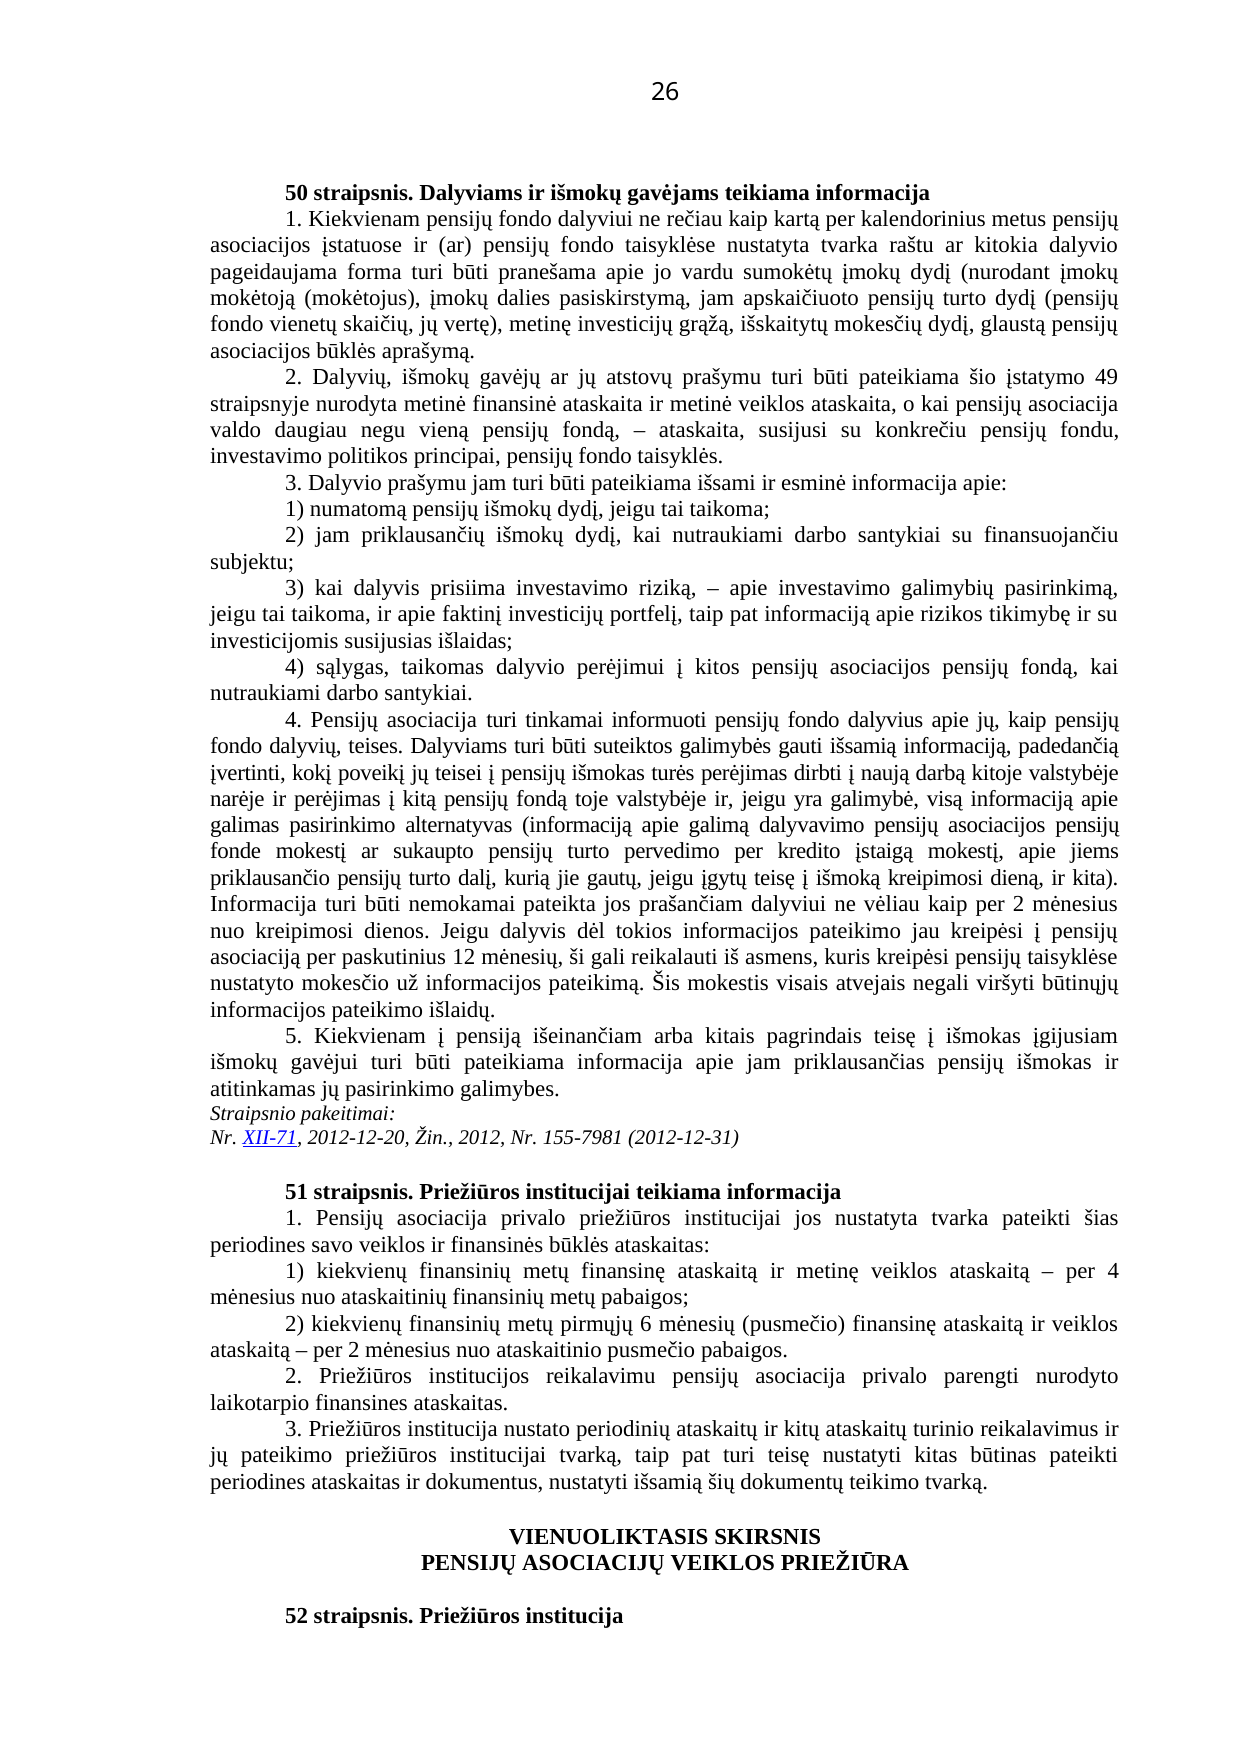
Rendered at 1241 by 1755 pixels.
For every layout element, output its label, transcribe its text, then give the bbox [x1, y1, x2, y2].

text VIENUOLIKTASIS SKIRSNIS [210, 1523, 1120, 1549]
text 1) kiekvienų finansinių metų finansinę ataskaitą ir metinę veiklos ataskaitą – per 4 mėnesius nuo ataskaitinių finansinių metų pabaigos; [210, 1257, 1120, 1310]
text 50 straipsnis. Dalyviams ir išmokų gavėjams teikiama informacija [210, 179, 1120, 205]
text 2) jam priklausančių išmokų dydį, kai nutraukiami darbo santykiai su finansuojančiu subjektu; [210, 521, 1120, 574]
text 1) numatomą pensijų išmokų dydį, jeigu tai taikoma; [210, 495, 1120, 521]
text 5. Kiekvienam į pensiją išeinančiam arba kitais pagrindais teisę į išmokas įgijusiam išmokų gavėjui turi būti pateikiama informacija apie jam priklausančias pensijų išmokas ir atitinkamas jų pasirinkimo galimybes. [210, 1022, 1120, 1101]
text 2. Priežiūros institucijos reikalavimu pensijų asociacija privalo parengti nurodyto laikotarpio finansines ataskaitas. [210, 1362, 1120, 1415]
text 3) kai dalyvis prisiima investavimo riziką, – apie investavimo galimybių pasirinkimą, jeigu tai taikoma, ir apie faktinį investicijų portfelį, taip pat informaciją apie rizikos tikimybę ir su investicijomis susijusias išlaidas; [210, 574, 1120, 653]
text 52 straipsnis. Priežiūros institucija [210, 1602, 1120, 1628]
text PENSIJŲ ASOCIACIJŲ VEIKLOS PRIEŽIŪRA [210, 1549, 1120, 1576]
text Straipsnio pakeitimai: [210, 1101, 1120, 1125]
text 1. Pensijų asociacija privalo priežiūros institucijai jos nustatyta tvarka pateikti šias periodines savo veiklos ir finansinės būklės ataskaitas: [210, 1204, 1120, 1257]
text 3. Priežiūros institucija nustato periodinių ataskaitų ir kitų ataskaitų turinio reikalavimus ir jų pateikimo priežiūros institucijai tvarką, taip pat turi teisę nustatyti kitas būtinas pateikti periodines ataskaitas ir dokumentus, nustatyti išsamią šių dokumentų teikimo tvarką. [210, 1415, 1120, 1494]
text 2) kiekvienų finansinių metų pirmųjų 6 mėnesių (pusmečio) finansinę ataskaitą ir veiklos ataskaitą – per 2 mėnesius nuo ataskaitinio pusmečio pabaigos. [210, 1310, 1120, 1362]
text 3. Dalyvio prašymu jam turi būti pateikiama išsami ir esminė informacija apie: [210, 469, 1120, 495]
text 1. Kiekvienam pensijų fondo dalyviui ne rečiau kaip kartą per kalendorinius metus pensijų asociacijos įstatuose ir (ar) pensijų fondo taisyklėse nustatyta tvarka raštu ar kitokia dalyvio pageidaujama forma turi būti pranešama apie jo vardu sumokėtų įmokų dydį (nurodant įmokų mokėtoją (mokėtojus), įmokų dalies pasiskirstymą, jam apskaičiuoto pensijų turto dydį (pensijų fondo vienetų skaičių, jų vertę), metinę investicijų grąžą, išskaitytų mokesčių dydį, glaustą pensijų asociacijos būklės aprašymą. [210, 205, 1120, 363]
text 51 straipsnis. Priežiūros institucijai teikiama informacija [210, 1178, 1120, 1204]
text 2. Dalyvių, išmokų gavėjų ar jų atstovų prašymu turi būti pateikiama šio įstatymo 49 straipsnyje nurodyta metinė finansinė ataskaita ir metinė veiklos ataskaita, o kai pensijų asociacija valdo daugiau negu vieną pensijų fondą, – ataskaita, susijusi su konkrečiu pensijų fondu, investavimo politikos principai, pensijų fondo taisyklės. [210, 363, 1120, 469]
text 4) sąlygas, taikomas dalyvio perėjimui į kitos pensijų asociacijos pensijų fondą, kai nutraukiami darbo santykiai. [210, 653, 1120, 706]
text 4. Pensijų asociacija turi tinkamai informuoti pensijų fondo dalyvius apie jų, kaip pensijų fondo dalyvių, teises. Dalyviams turi būti suteiktos galimybės gauti išsamią informaciją, padedančią įvertinti, kokį poveikį jų teisei į pensijų išmokas turės perėjimas dirbti į naują darbą kitoje valstybėje narėje ir perėjimas į kitą pensijų fondą toje valstybėje ir, jeigu yra galimybė, visą informaciją apie galimas pasirinkimo alternatyvas (informaciją apie galimą dalyvavimo pensijų asociacijos pensijų fonde mokestį ar sukaupto pensijų turto pervedimo per kredito įstaigą mokestį, apie jiems priklausančio pensijų turto dalį, kurią jie gautų, jeigu įgytų teisę į išmoką kreipimosi dieną, ir kita). Informacija turi būti nemokamai pateikta jos prašančiam dalyviui ne vėliau kaip per 2 mėnesius nuo kreipimosi dienos. Jeigu dalyvis dėl tokios informacijos pateikimo jau kreipėsi į pensijų asociaciją per paskutinius 12 mėnesių, ši gali reikalauti iš asmens, kuris kreipėsi pensijų taisyklėse nustatyto mokesčio už informacijos pateikimą. Šis mokestis visais atvejais negali viršyti būtinųjų informacijos pateikimo išlaidų. [210, 706, 1120, 1022]
text Nr. XII-71, 2012-12-20, Žin., 2012, Nr. 155-7981 (2012-12-31) [210, 1125, 1120, 1149]
